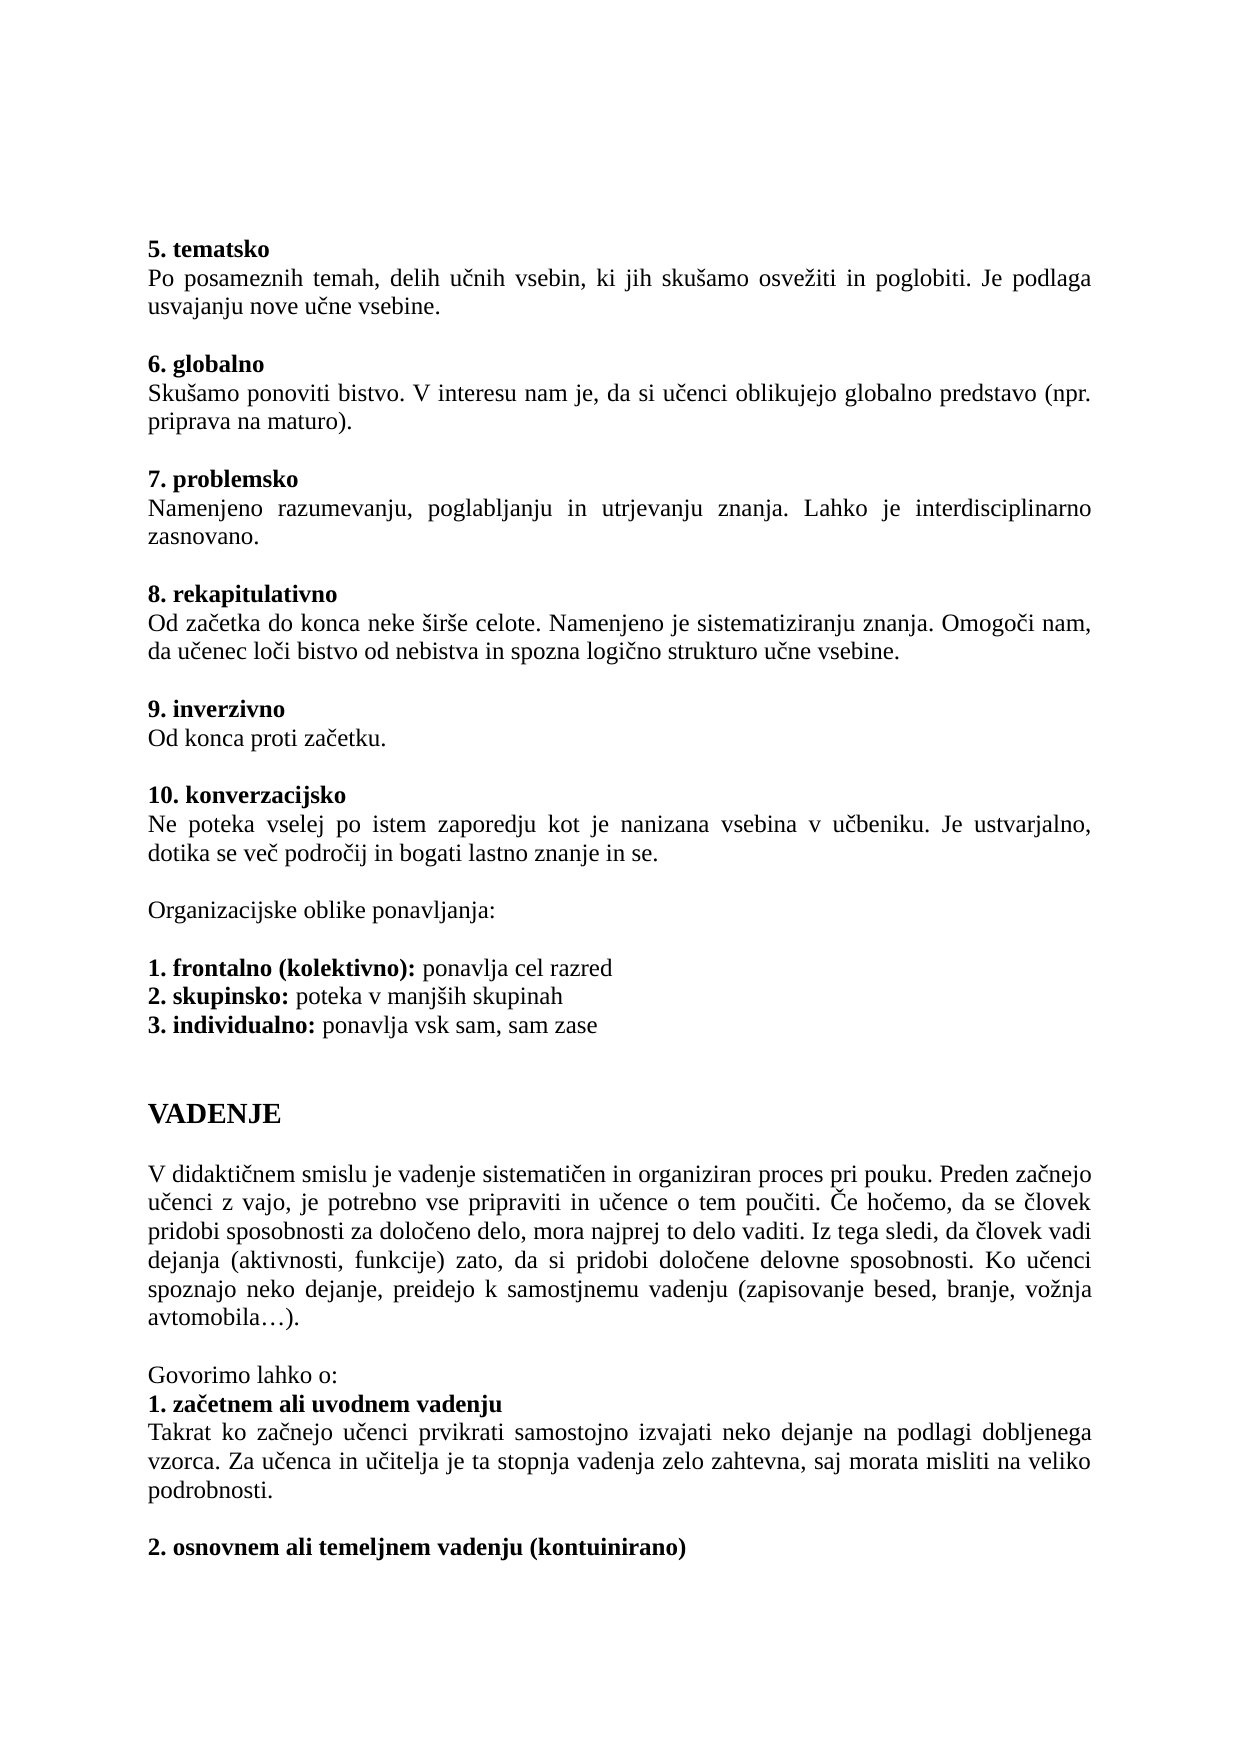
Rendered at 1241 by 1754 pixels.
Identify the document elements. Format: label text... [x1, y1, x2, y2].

text 2. skupinsko: poteka v manjših skupinah [148, 981, 1093, 1010]
text 8. rekapitulativno [148, 579, 1093, 608]
text 3. individualno: ponavlja vsk sam, sam zase [148, 1010, 1093, 1039]
text 1. frontalno (kolektivno): ponavlja cel razred [148, 953, 1093, 981]
text 10. konverzacijsko [148, 780, 1093, 809]
text Od konca proti začetku. [148, 723, 1093, 751]
text Takrat ko začnejo učenci prvikrati samostojno izvajati neko dejanje na podlagi dobljenega vzorca. Za učenca in učitelja je ta stopnja vadenja zelo zahtevna, saj morata misliti na veliko podrobnosti. [148, 1417, 1093, 1504]
text Od začetka do konca neke širše celote. Namenjeno je sistematiziranju znanja. Omogoči nam, da učenec loči bistvo od nebistva in spozna logično strukturo učne vsebine. [148, 608, 1093, 665]
text Organizacijske oblike ponavljanja: [148, 895, 1093, 924]
text Po posameznih temah, delih učnih vsebin, ki jih skušamo osvežiti in poglobiti. Je podlaga usvajanju nove učne vsebine. [148, 263, 1093, 320]
text Ne poteka vselej po istem zaporedju kot je nanizana vsebina v učbeniku. Je ustvarjalno, dotika se več področij in bogati lastno znanje in se. [148, 809, 1093, 866]
text V didaktičnem smislu je vadenje sistematičen in organiziran proces pri pouku. Preden začnejo učenci z vajo, je potrebno vse pripraviti in učence o tem poučiti. Če hočemo, da se človek pridobi sposobnosti za določeno delo, mora najprej to delo vaditi. Iz tega sledi, da človek vadi dejanja (aktivnosti, funkcije) zato, da si pridobi določene delovne sposobnosti. Ko učenci spoznajo neko dejanje, preidejo k samostjnemu vadenju (zapisovanje besed, branje, vožnja avtomobila…). [148, 1159, 1093, 1331]
text 5. tematsko [148, 234, 1093, 263]
text 1. začetnem ali uvodnem vadenju [148, 1389, 1093, 1417]
text 9. inverzivno [148, 694, 1093, 723]
text 2. osnovnem ali temeljnem vadenju (kontuinirano) [148, 1532, 1093, 1561]
text Namenjeno razumevanju, poglabljanju in utrjevanju znanja. Lahko je interdisciplinarno zasnovano. [148, 493, 1093, 550]
text VADENJE [148, 1096, 1093, 1130]
text 6. globalno [148, 349, 1093, 378]
text 7. problemsko [148, 464, 1093, 493]
text Skušamo ponoviti bistvo. V interesu nam je, da si učenci oblikujejo globalno predstavo (npr. priprava na maturo). [148, 378, 1093, 435]
text Govorimo lahko o: [148, 1360, 1093, 1389]
